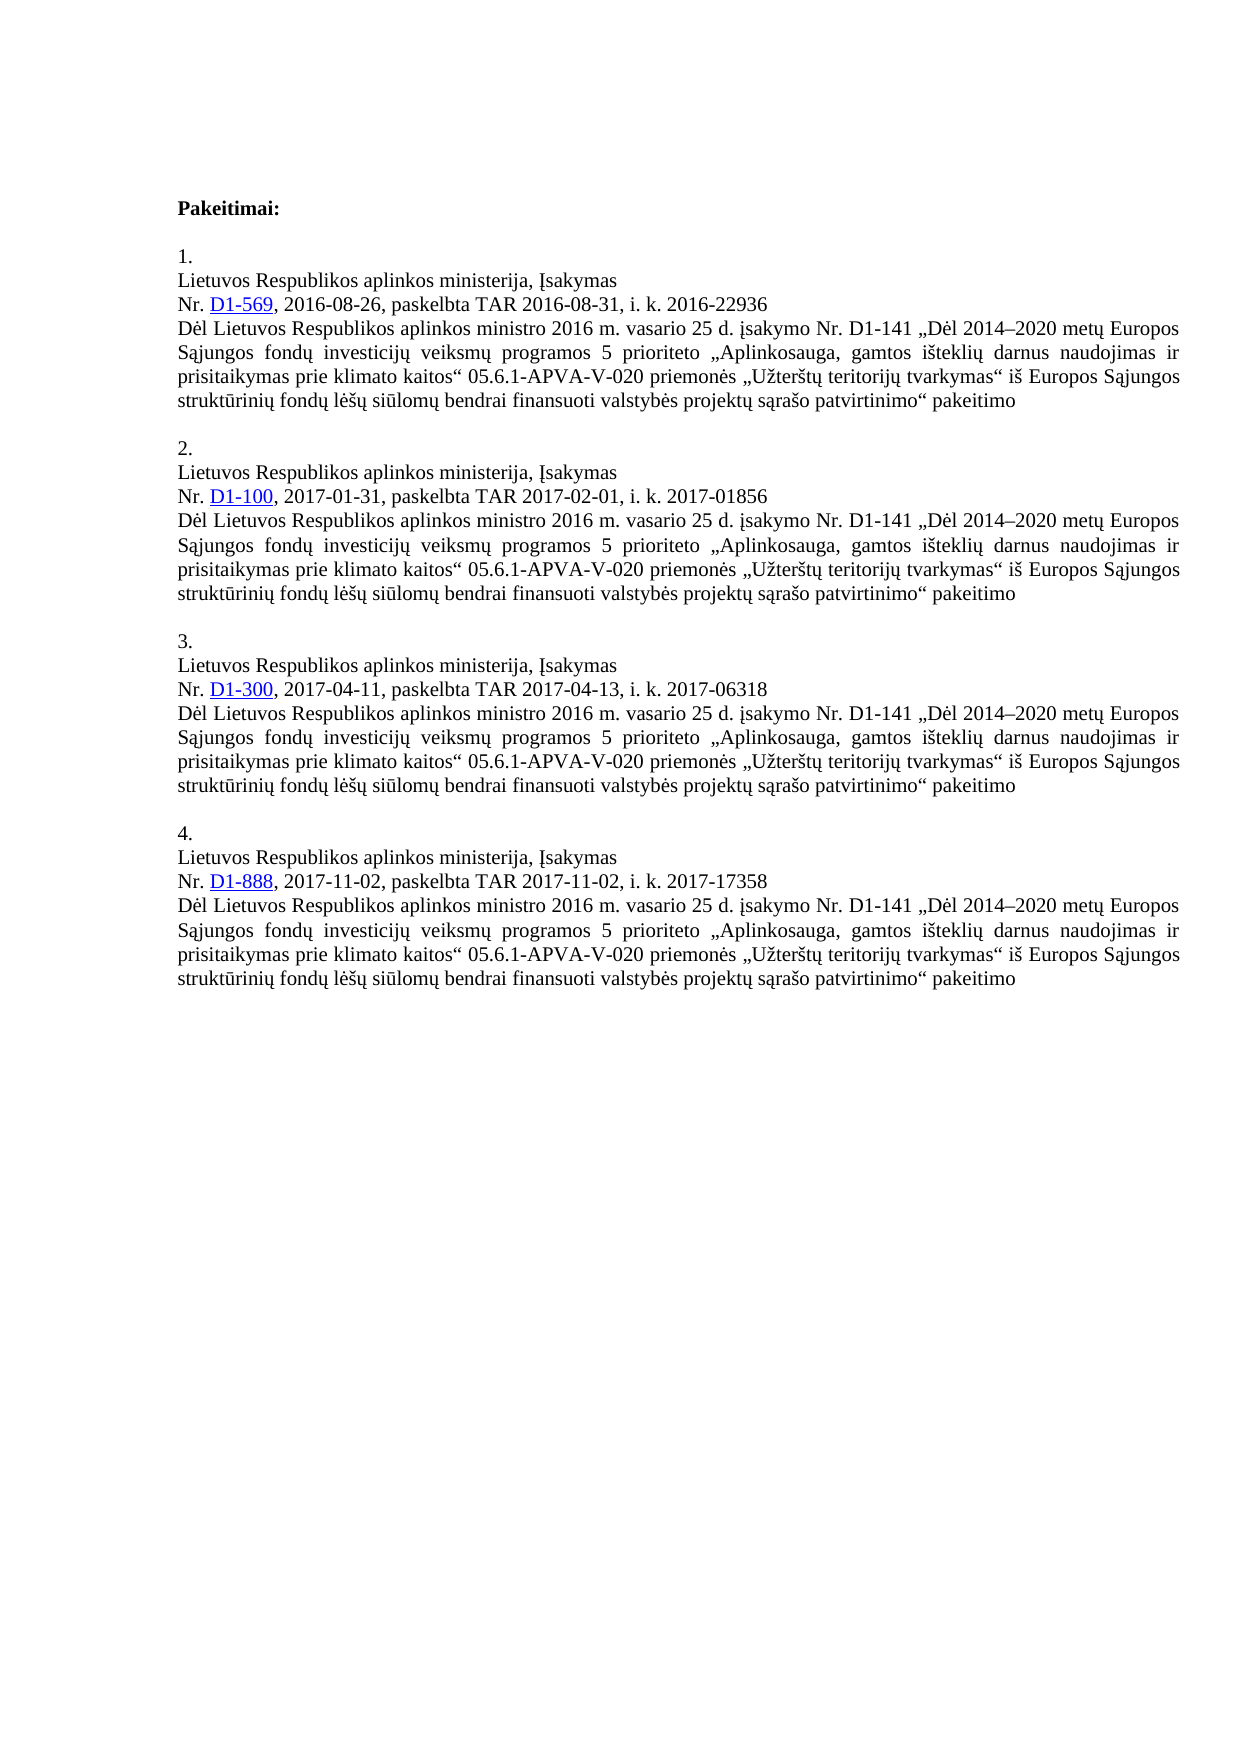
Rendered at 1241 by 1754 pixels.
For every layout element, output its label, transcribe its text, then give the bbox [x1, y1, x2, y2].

text Lietuvos Respublikos aplinkos ministerija, Įsakymas [177, 845, 1181, 869]
text Lietuvos Respublikos aplinkos ministerija, Įsakymas [177, 653, 1181, 677]
text Lietuvos Respublikos aplinkos ministerija, Įsakymas [177, 268, 1181, 292]
text Dėl Lietuvos Respublikos aplinkos ministro 2016 m. vasario 25 d. įsakymo Nr. D1-141 „Dėl 2014–2020 metų Europos Sąjungos fondų investicijų veiksmų programos 5 prioriteto „Aplinkosauga, gamtos išteklių darnus naudojimas ir prisitaikymas prie klimato kaitos“ 05.6.1-APVA-V-020 priemonės „Užterštų teritorijų tvarkymas“ iš Europos Sąjungos struktūrinių fondų lėšų siūlomų bendrai finansuoti valstybės projektų sąrašo patvirtinimo“ pakeitimo [177, 893, 1181, 990]
text Nr. D1-569, 2016-08-26, paskelbta TAR 2016-08-31, i. k. 2016-22936 [177, 292, 1181, 316]
text Dėl Lietuvos Respublikos aplinkos ministro 2016 m. vasario 25 d. įsakymo Nr. D1-141 „Dėl 2014–2020 metų Europos Sąjungos fondų investicijų veiksmų programos 5 prioriteto „Aplinkosauga, gamtos išteklių darnus naudojimas ir prisitaikymas prie klimato kaitos“ 05.6.1-APVA-V-020 priemonės „Užterštų teritorijų tvarkymas“ iš Europos Sąjungos struktūrinių fondų lėšų siūlomų bendrai finansuoti valstybės projektų sąrašo patvirtinimo“ pakeitimo [177, 508, 1181, 605]
text Dėl Lietuvos Respublikos aplinkos ministro 2016 m. vasario 25 d. įsakymo Nr. D1-141 „Dėl 2014–2020 metų Europos Sąjungos fondų investicijų veiksmų programos 5 prioriteto „Aplinkosauga, gamtos išteklių darnus naudojimas ir prisitaikymas prie klimato kaitos“ 05.6.1-APVA-V-020 priemonės „Užterštų teritorijų tvarkymas“ iš Europos Sąjungos struktūrinių fondų lėšų siūlomų bendrai finansuoti valstybės projektų sąrašo patvirtinimo“ pakeitimo [177, 316, 1181, 412]
text 1. [177, 244, 1181, 268]
text 4. [177, 821, 1181, 845]
text Pakeitimai: [177, 196, 1181, 220]
text 3. [177, 629, 1181, 653]
text Nr. D1-300, 2017-04-11, paskelbta TAR 2017-04-13, i. k. 2017-06318 [177, 677, 1181, 701]
text 2. [177, 436, 1181, 460]
text Nr. D1-100, 2017-01-31, paskelbta TAR 2017-02-01, i. k. 2017-01856 [177, 484, 1181, 508]
text Nr. D1-888, 2017-11-02, paskelbta TAR 2017-11-02, i. k. 2017-17358 [177, 869, 1181, 893]
text Lietuvos Respublikos aplinkos ministerija, Įsakymas [177, 460, 1181, 484]
text Dėl Lietuvos Respublikos aplinkos ministro 2016 m. vasario 25 d. įsakymo Nr. D1-141 „Dėl 2014–2020 metų Europos Sąjungos fondų investicijų veiksmų programos 5 prioriteto „Aplinkosauga, gamtos išteklių darnus naudojimas ir prisitaikymas prie klimato kaitos“ 05.6.1-APVA-V-020 priemonės „Užterštų teritorijų tvarkymas“ iš Europos Sąjungos struktūrinių fondų lėšų siūlomų bendrai finansuoti valstybės projektų sąrašo patvirtinimo“ pakeitimo [177, 701, 1181, 797]
